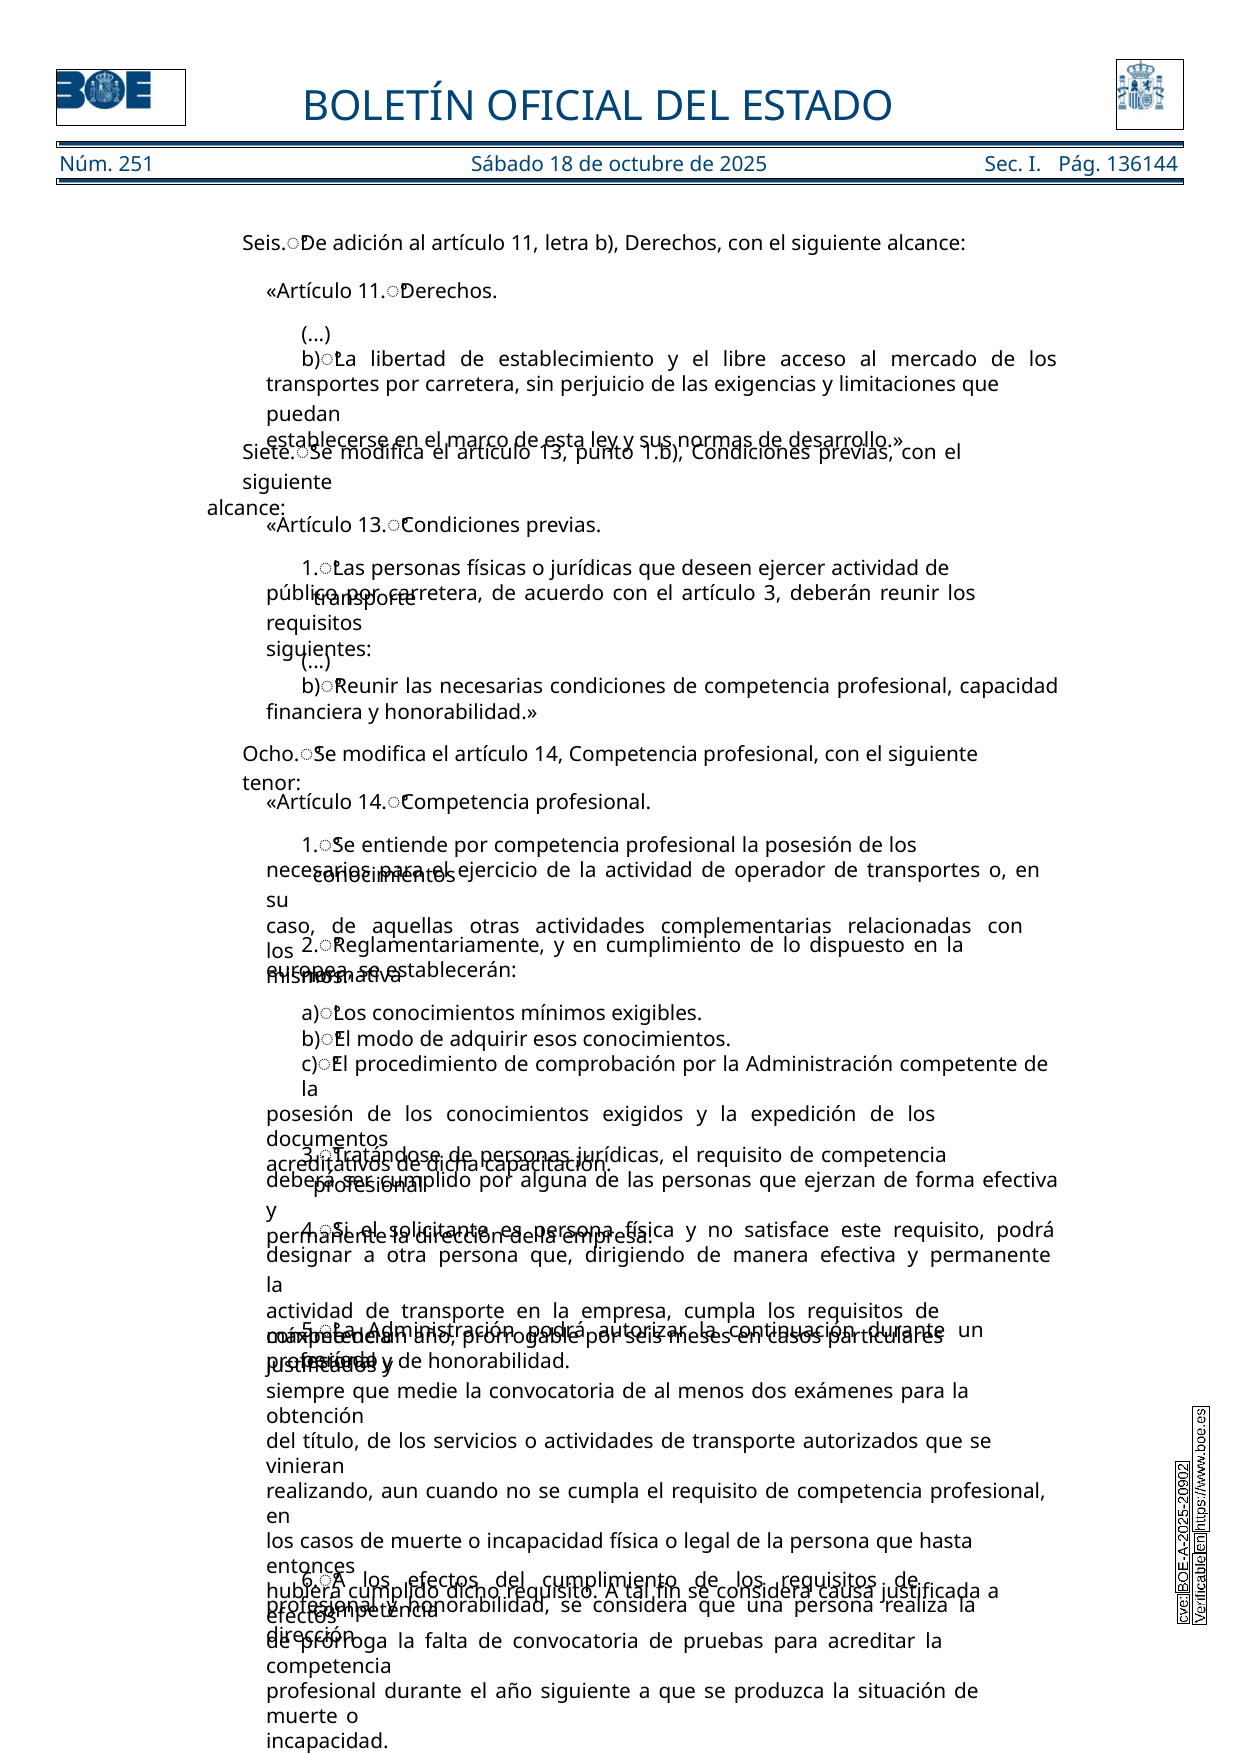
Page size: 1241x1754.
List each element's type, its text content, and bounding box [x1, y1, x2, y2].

text 2.ꢀReglamentariamente, y en cumplimiento de lo dispuesto en la normativa [301, 929, 1058, 988]
text «Artículo 13.ꢀCondiciones previas. [266, 509, 622, 539]
text c)ꢀEl procedimiento de comprobación por la Administración competente de la [301, 1051, 1058, 1101]
text de prórroga la falta de convocatoria de pruebas para acreditar la competencia [266, 1649, 1058, 1679]
text .ꢀA los efectos del cumplimiento de los requisitos de competencia [313, 1564, 1058, 1589]
picture [57, 70, 185, 125]
text transportes por carretera, sin perjuicio de las exigencias y limitaciones que puedan [266, 368, 1058, 427]
text b)ꢀReunir las necesarias condiciones de competencia profesional, capacidad [301, 669, 1058, 699]
text 4 [301, 1234, 313, 1239]
text deberá ser cumplido por alguna de las personas que ejerzan de forma efectiva y [266, 1164, 1058, 1224]
picture [1176, 1462, 1189, 1592]
picture [1117, 60, 1183, 129]
text Seis.ꢀDe adición al artículo 11, letra b), Derechos, con el siguiente alcance: [242, 226, 973, 256]
text 1 [301, 829, 313, 854]
text b)ꢀLa libertad de establecimiento y el libre acceso al mercado de los [301, 343, 1058, 368]
text realizando, aun cuando no se cumpla el requisito de competencia profesional, en [266, 1479, 1058, 1529]
text profesional durante el año siguiente a que se produzca la situación de muerte o [266, 1679, 1058, 1729]
text designar a otra persona que, dirigiendo de manera efectiva y permanente la [266, 1239, 1058, 1299]
text 4 [304, 1224, 309, 1232]
text «Artículo 11.ꢀDerechos. [266, 275, 522, 305]
text Sec. I. Pág. 136144 [984, 147, 1206, 177]
text los casos de muerte o incapacidad física o legal de la persona que hasta entonces [266, 1529, 1058, 1579]
text 6 [301, 1564, 313, 1589]
text siempre que medie la convocatoria de al menos dos exámenes para la obtención [266, 1379, 1058, 1429]
picture [1193, 1407, 1209, 1531]
text financiera y honorabilidad.» [266, 699, 1058, 724]
text actividad de transporte en la empresa, cumpla los requisitos de competencia [266, 1299, 1058, 1319]
text profesional y honorabilidad, se considera que una persona realiza la dirección [266, 1589, 1058, 1649]
text establecerse en el marco de esta ley y sus normas de desarrollo.» [266, 427, 1058, 436]
text posesión de los conocimientos exigidos y la expedición de los documentos [266, 1101, 1058, 1151]
text Ocho.ꢀSe modifica el artículo 14, Competencia profesional, con el siguiente tenor: [242, 737, 1035, 797]
text 1 [301, 552, 313, 577]
text 3 [301, 1139, 313, 1164]
text BOLETÍN OFICIAL DEL ESTADO [302, 72, 965, 132]
text (...) [301, 644, 357, 669]
text Siete.ꢀSe modifica el artículo 13, punto 1.b), Condiciones previas, con el siguiente [242, 436, 1058, 495]
text máximo de un año, prorrogable por seis meses en casos particulares justificados y [266, 1319, 1058, 1379]
text b)ꢀEl modo de adquirir esos conocimientos. [301, 1026, 1058, 1051]
text incapacidad. [266, 1729, 1058, 1754]
text «Artículo 14.ꢀCompetencia profesional. [266, 786, 665, 816]
text .ꢀTratándose de personas jurídicas, el requisito de competencia profesional [313, 1139, 1058, 1164]
text caso, de aquellas otras actividades complementarias relacionadas con los [266, 913, 1058, 954]
text siguientes: [266, 636, 1058, 661]
picture [1193, 1554, 1206, 1624]
text europea, se establecerán: [266, 954, 532, 983]
text del título, de los servicios o actividades de transporte autorizados que se vinieran [266, 1429, 1058, 1479]
text público por carretera, de acuerdo con el artículo 3, deberán reunir los requisitos [266, 577, 1058, 636]
text 5.ꢀLa Administración podrá autorizar la continuación durante un período [301, 1314, 1058, 1319]
text .ꢀSi el solicitante es persona física y no satisface este requisito, podrá [313, 1214, 1058, 1239]
text Núm. 251 [59, 147, 177, 177]
text mismos. [266, 983, 301, 988]
text necesarios para el ejercicio de la actividad de operador de transportes o, en su [266, 854, 1058, 913]
text (...) [301, 318, 357, 343]
text Sábado 18 de octubre de 2025 [471, 147, 794, 177]
text .ꢀSe entiende por competencia profesional la posesión de los conocimientos [313, 829, 1058, 854]
text .ꢀLas personas físicas o jurídicas que deseen ejercer actividad de transporte [313, 552, 1058, 577]
picture [57, 179, 1183, 184]
text a)ꢀLos conocimientos mínimos exigibles. [301, 996, 1058, 1026]
text 4 [301, 1214, 313, 1232]
picture [1178, 1595, 1189, 1623]
picture [1195, 1534, 1206, 1552]
picture [57, 142, 1183, 147]
text alcance: [207, 495, 1058, 520]
